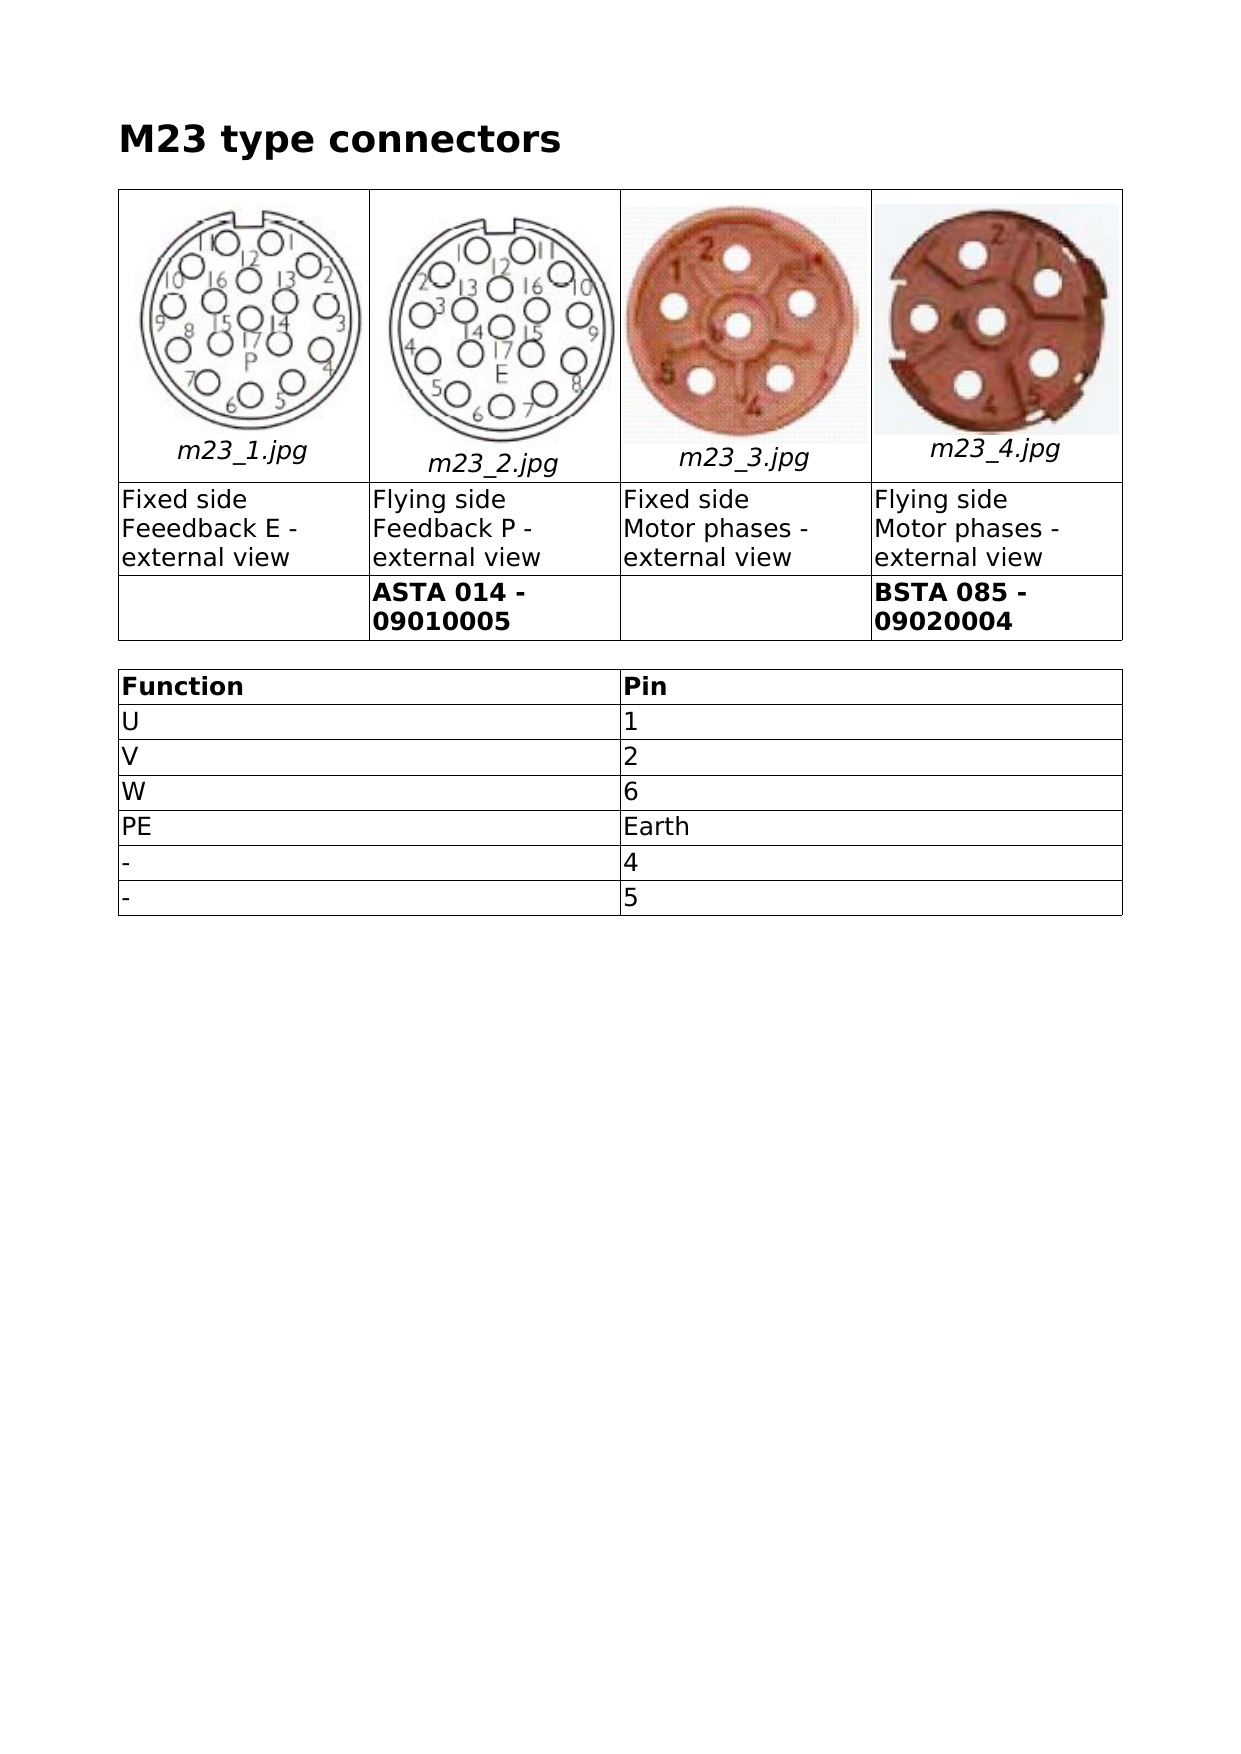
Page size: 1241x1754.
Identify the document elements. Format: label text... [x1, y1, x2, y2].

picture [121, 204, 367, 437]
picture [873, 204, 1120, 435]
table_header [119, 190, 369, 482]
table_cell Fixed side Motor phases - external view [621, 483, 871, 575]
table_cell 1 [621, 705, 1122, 739]
table_cell W [119, 776, 620, 809]
table_header [872, 190, 1122, 482]
table_cell Fixed side Feeedback E - external view [119, 483, 369, 575]
table_header [370, 190, 620, 482]
table_cell - [119, 881, 620, 915]
table_cell U [119, 705, 620, 739]
picture [372, 204, 618, 450]
table_cell 2 [621, 740, 1122, 774]
picture [622, 204, 869, 444]
table_cell 5 [621, 881, 1122, 915]
table_cell BSTA 085 - 09020004 [872, 576, 1122, 639]
table_cell [119, 576, 369, 639]
table_cell - [119, 846, 620, 880]
subtitle M23 type connectors [118, 118, 1122, 162]
table_cell 6 [621, 776, 1122, 809]
table_cell Earth [621, 811, 1122, 845]
table_cell Flying side Motor phases - external view [872, 483, 1122, 575]
table_header Pin [621, 670, 1122, 704]
table_header Function [119, 670, 620, 704]
table_header [621, 190, 871, 482]
table_cell [621, 576, 871, 639]
table_cell V [119, 740, 620, 774]
table_cell 4 [621, 846, 1122, 880]
table_cell Flying side Feedback P - external view [370, 483, 620, 575]
table_cell ASTA 014 - 09010005 [370, 576, 620, 639]
table_cell PE [119, 811, 620, 845]
